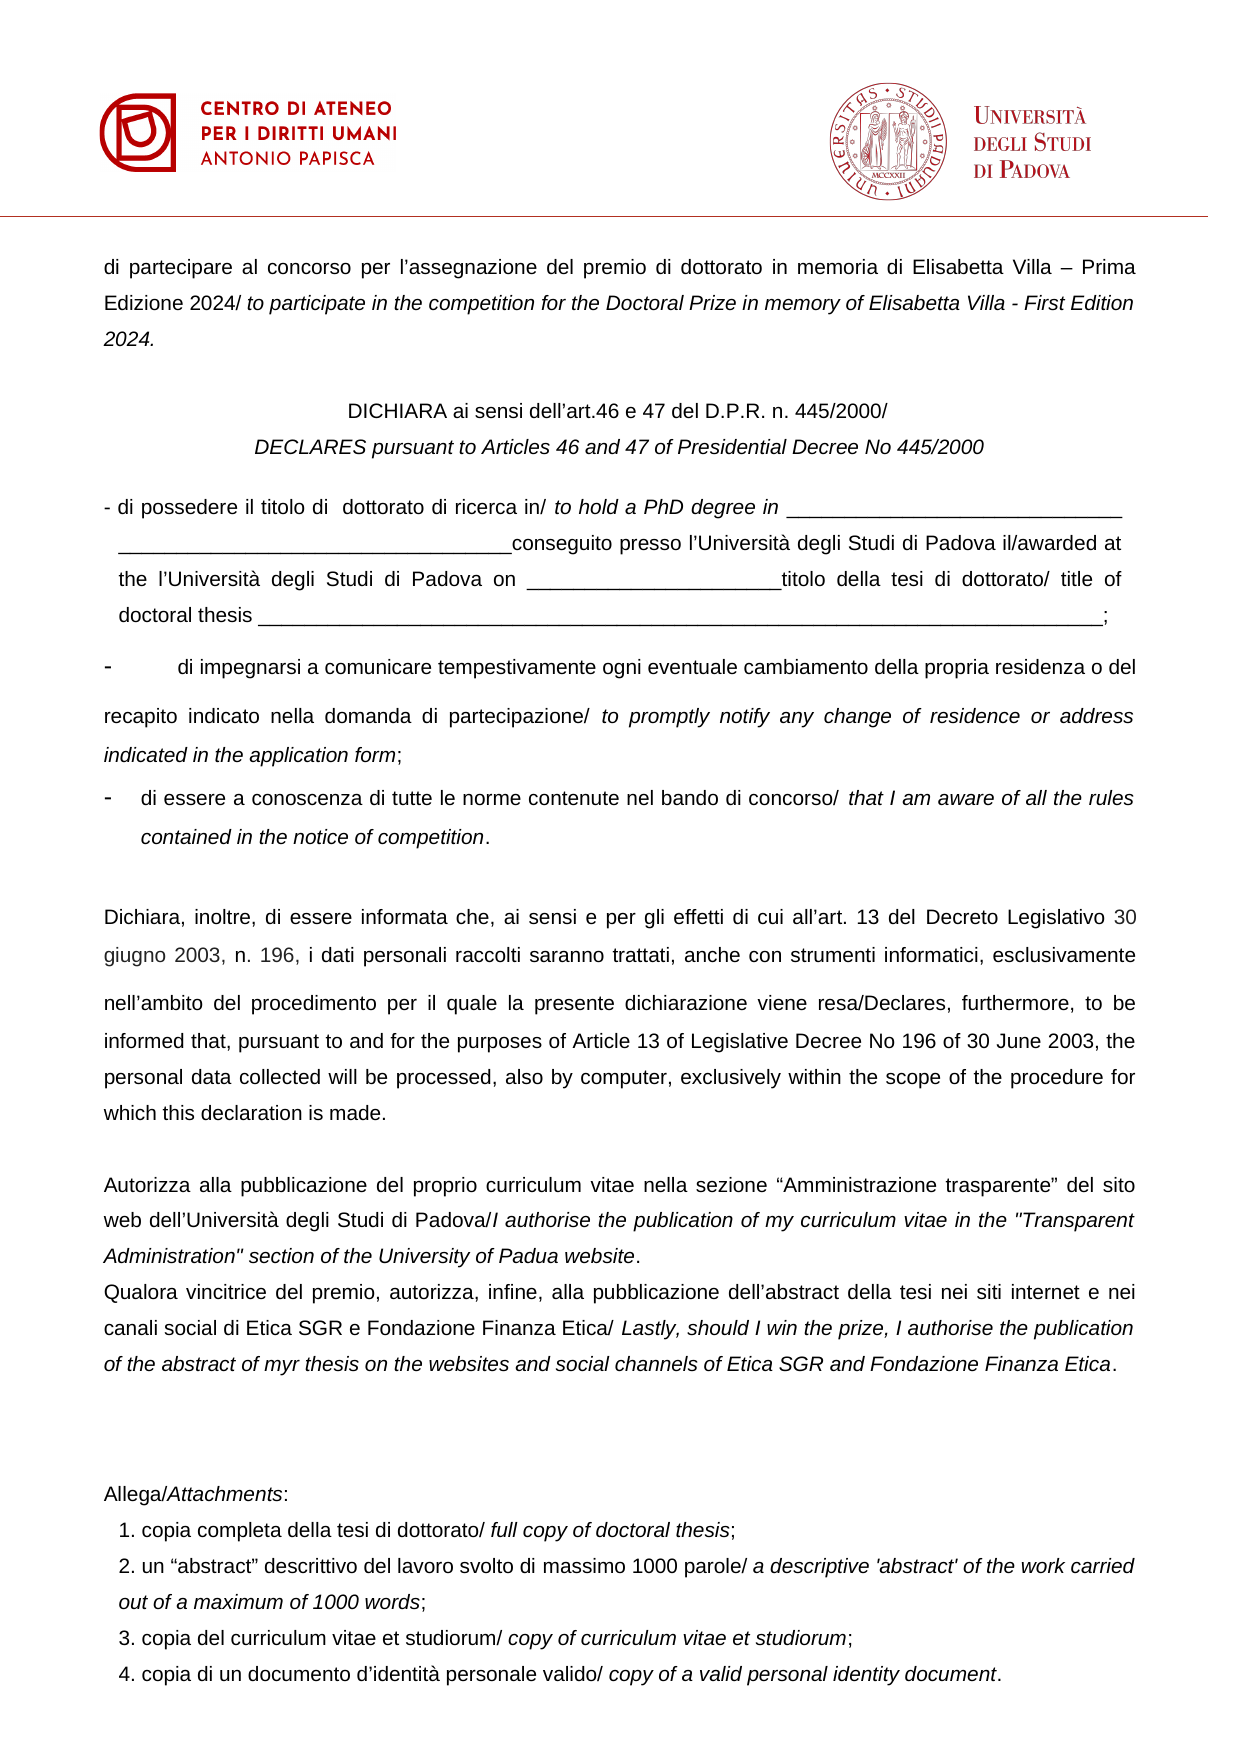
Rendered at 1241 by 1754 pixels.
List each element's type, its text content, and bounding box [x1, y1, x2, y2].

text DICHIARA ai sensi dell’art.46 e 47 del D.P.R. n. 445/2000/ [103, 399, 1137, 423]
text DECLARES pursuant to Articles 46 and 47 of Presidential Decree No 445/2000 [103, 435, 1137, 459]
text 1. copia completa della tesi di dottorato/ full copy of doctoral thesis; [118, 1517, 1137, 1542]
text 4. copia di un documento d’identità personale valido/ copy of a valid personal identity document. [118, 1662, 1137, 1686]
text Dichiara, inoltre, di essere informata che, ai sensi e per gli effetti di cui all’art. 13 del Decreto Legislativo 30 giugno 2003, n. 196, i dati personali raccolti saranno trattati, anche con strumenti informatici, esclusivamente nell’ambito del procedimento per il quale la presente dichiarazione viene resa/Declares, furthermore, to be informed that, pursuant to and for the purposes of Article 13 of Legislative Decree No 196 of 30 June 2003, the personal data collected will be processed, also by computer, exclusively within the scope of the procedure for which this declaration is made. [103, 897, 1137, 1124]
text Qualora vincitrice del premio, autorizza, infine, alla pubblicazione dell’abstract della tesi nei siti internet e nei canali social di Etica SGR e Fondazione Finanza Etica/ Lastly, should I win the prize, I authorise the publication of the abstract of myr thesis on the websites and social channels of Etica SGR and Fondazione Finanza Etica. [103, 1280, 1137, 1376]
text 2. un “abstract” descrittivo del lavoro svolto di massimo 1000 parole/ a descriptive 'abstract' of the work carried out of a maximum of 1000 words; [118, 1554, 1137, 1614]
text 3. copia del curriculum vitae et studiorum/ copy of curriculum vitae et studiorum; [118, 1626, 1137, 1650]
text Autorizza alla pubblicazione del proprio curriculum vitae nella sezione “Amministrazione trasparente” del sito web dell’Università degli Studi di Padova/I authorise the publication of my curriculum vitae in the "Transparent Administration" section of the University of Padua website. [103, 1172, 1137, 1268]
list di impegnarsi a comunicare tempestivamente ogni eventuale cambiamento della propria residenza o del recapito indicato nella domanda di partecipazione/ to promptly notify any change of residence or address indicated in the application form; [103, 651, 1137, 767]
text di partecipare al concorso per l’assegnazione del premio di dottorato in memoria di Elisabetta Villa – Prima Edizione 2024/ to participate in the competition for the Doctoral Prize in memory of Elisabetta Villa - First Edition 2024. [103, 255, 1137, 351]
list di essere a conoscenza di tutte le norme contenute nel bando di concorso/ that I am aware of all the rules contained in the notice of competition. [103, 779, 1137, 849]
text Allega/Attachments: [103, 1481, 1137, 1505]
text - di possedere il titolo di dottorato di ricerca in/ to hold a PhD degree in _____________________________ __________________________________conseguito presso l’Università degli Studi di Padova il/awarded at the l’Università degli Studi di Padova on ______________________titolo della tesi di dottorato/ title of doctoral thesis _________________________________________________________________________; [103, 495, 1122, 627]
